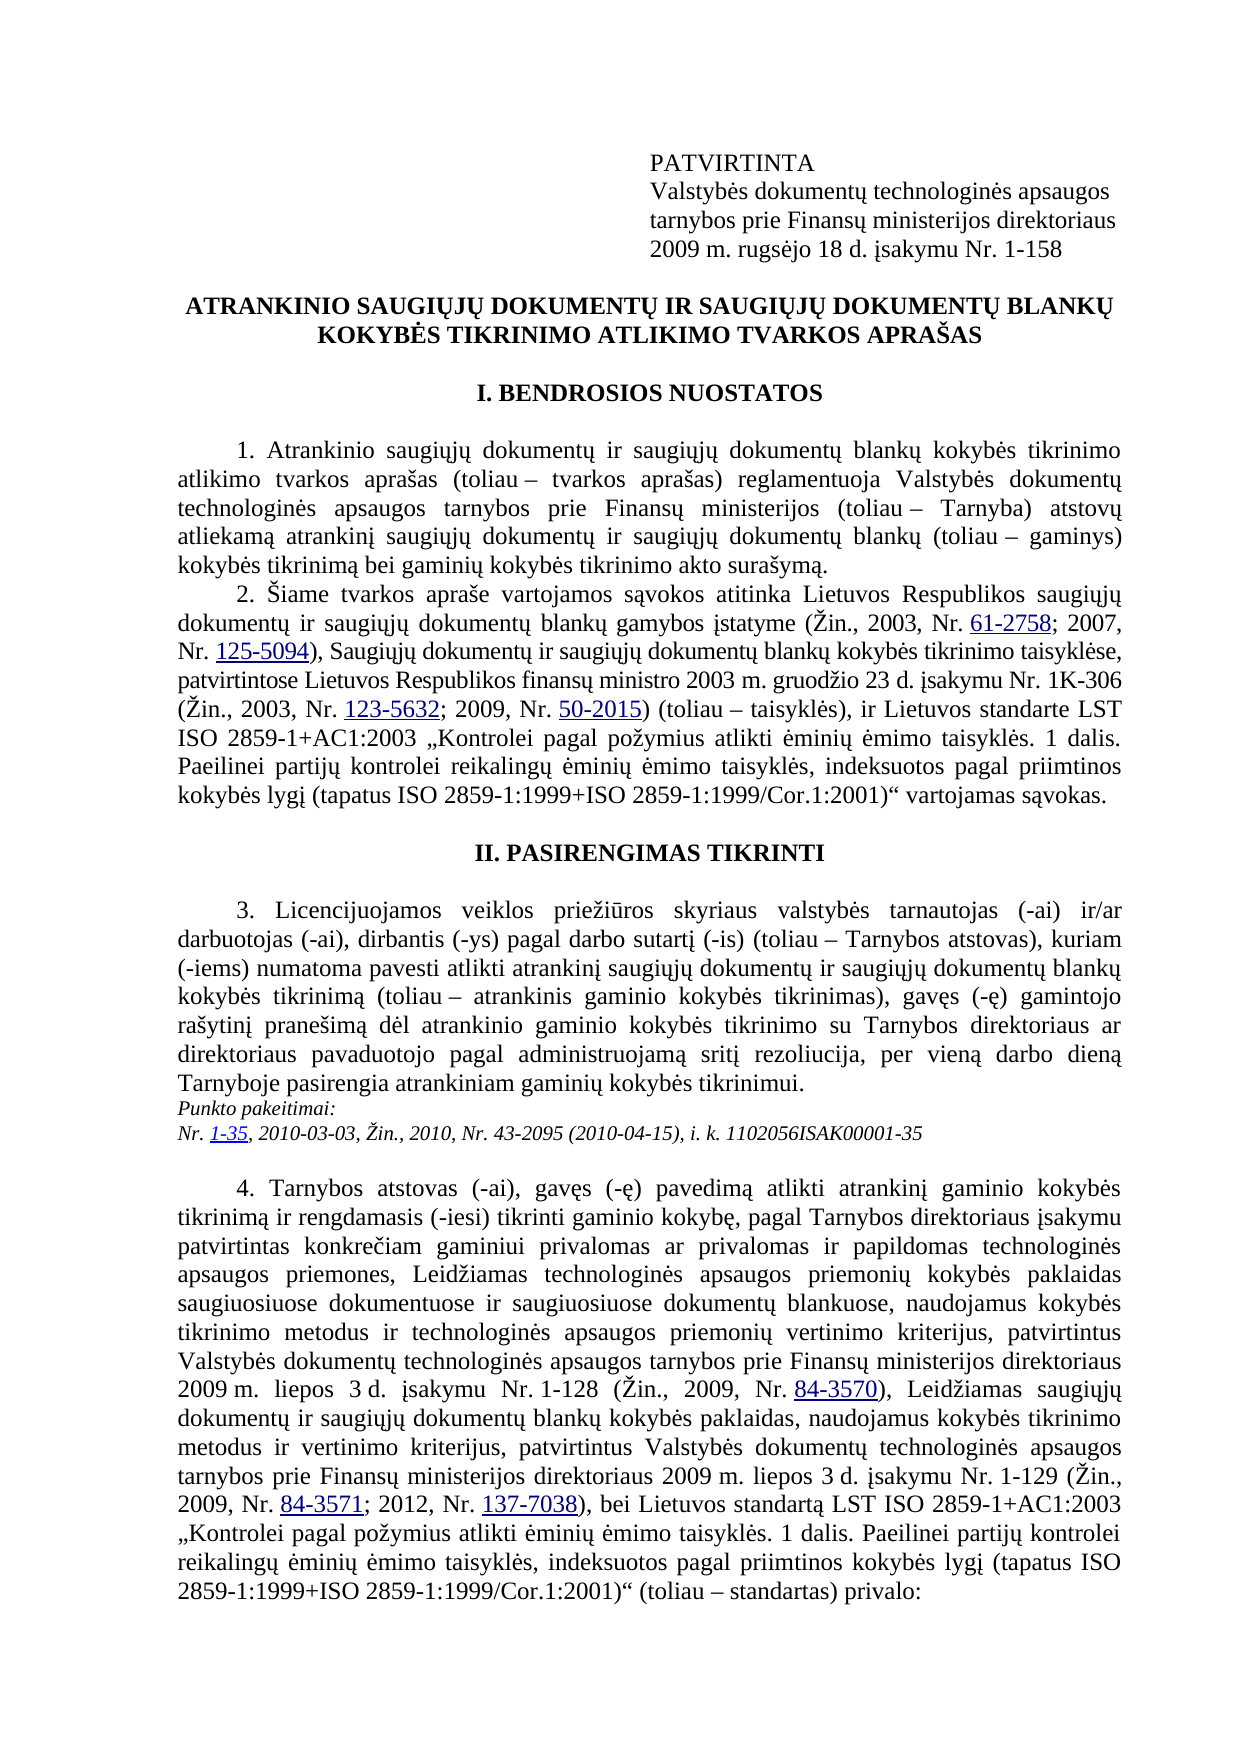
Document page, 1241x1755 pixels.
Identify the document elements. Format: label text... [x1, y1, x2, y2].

text I. BENDROSIOS NUOSTATOS [177, 378, 1122, 406]
text 1. Atrankinio saugiųjų dokumentų ir saugiųjų dokumentų blankų kokybės tikrinimo atlikimo tvarkos aprašas (toliau – tvarkos aprašas) reglamentuoja Valstybės dokumentų technologinės apsaugos tarnybos prie Finansų ministerijos (toliau – Tarnyba) atstovų atliekamą atrankinį saugiųjų dokumentų ir saugiųjų dokumentų blankų (toliau – gaminys) kokybės tikrinimą bei gaminių kokybės tikrinimo akto surašymą. [177, 435, 1122, 579]
text ATRANKINIO SAUGIŲJŲ DOKUMENTŲ IR SAUGIŲJŲ DOKUMENTŲ BLANKŲ KOKYBĖS TIKRINIMO ATLIKIMO TVARKOS APRAŠAS [177, 291, 1122, 349]
text 4. Tarnybos atstovas (-ai), gavęs (-ę) pavedimą atlikti atrankinį gaminio kokybės tikrinimą ir rengdamasis (-iesi) tikrinti gaminio kokybę, pagal Tarnybos direktoriaus įsakymu patvirtintas konkrečiam gaminiui privalomas ar privalomas ir papildomas technologinės apsaugos priemones, Leidžiamas technologinės apsaugos priemonių kokybės paklaidas saugiuosiuose dokumentuose ir saugiuosiuose dokumentų blankuose, naudojamus kokybės tikrinimo metodus ir technologinės apsaugos priemonių vertinimo kriterijus, patvirtintus Valstybės dokumentų technologinės apsaugos tarnybos prie Finansų ministerijos direktoriaus 2009 m. liepos 3 d. įsakymu Nr. 1-128 (Žin., 2009, Nr. 84-3570), Leidžiamas saugiųjų dokumentų ir saugiųjų dokumentų blankų kokybės paklaidas, naudojamus kokybės tikrinimo metodus ir vertinimo kriterijus, patvirtintus Valstybės dokumentų technologinės apsaugos tarnybos prie Finansų ministerijos direktoriaus 2009 m. liepos 3 d. įsakymu Nr. 1-129 (Žin., 2009, Nr. 84-3571; 2012, Nr. 137-7038), bei Lietuvos standartą LST ISO 2859-1+AC1:2003 „Kontrolei pagal požymius atlikti ėminių ėmimo taisyklės. 1 dalis. Paeilinei partijų kontrolei reikalingų ėminių ėmimo taisyklės, indeksuotos pagal priimtinos kokybės lygį (tapatus ISO 2859-1:1999+ISO 2859-1:1999/Cor.1:2001)“ (toliau – standartas) privalo: [177, 1173, 1122, 1604]
text II. PASIRENGIMAS TIKRINTI [177, 838, 1122, 866]
text 2009 m. rugsėjo 18 d. įsakymu Nr. 1-158 [649, 234, 1122, 263]
text PATVIRTINTA [649, 148, 1122, 176]
text Valstybės dokumentų technologinės apsaugos [649, 176, 1122, 205]
text 3. Licencijuojamos veiklos priežiūros skyriaus valstybės tarnautojas (-ai) ir/ar darbuotojas (-ai), dirbantis (-ys) pagal darbo sutartį (-is) (toliau – Tarnybos atstovas), kuriam (-iems) numatoma pavesti atlikti atrankinį saugiųjų dokumentų ir saugiųjų dokumentų blankų kokybės tikrinimą (toliau – atrankinis gaminio kokybės tikrinimas), gavęs (-ę) gamintojo rašytinį pranešimą dėl atrankinio gaminio kokybės tikrinimo su Tarnybos direktoriaus ar direktoriaus pavaduotojo pagal administruojamą sritį rezoliucija, per vieną darbo dieną Tarnyboje pasirengia atrankiniam gaminių kokybės tikrinimui. [177, 895, 1122, 1096]
text tarnybos prie Finansų ministerijos direktoriaus [649, 205, 1122, 234]
text 2. Šiame tvarkos apraše vartojamos sąvokos atitinka Lietuvos Respublikos saugiųjų dokumentų ir saugiųjų dokumentų blankų gamybos įstatyme (Žin., 2003, Nr. 61-2758; 2007, Nr. 125-5094), Saugiųjų dokumentų ir saugiųjų dokumentų blankų kokybės tikrinimo taisyklėse, patvirtintose Lietuvos Respublikos finansų ministro 2003 m. gruodžio 23 d. įsakymu Nr. 1K-306 (Žin., 2003, Nr. 123-5632; 2009, Nr. 50-2015) (toliau – taisyklės), ir Lietuvos standarte LST ISO 2859-1+AC1:2003 „Kontrolei pagal požymius atlikti ėminių ėmimo taisyklės. 1 dalis. Paeilinei partijų kontrolei reikalingų ėminių ėmimo taisyklės, indeksuotos pagal priimtinos kokybės lygį (tapatus ISO 2859-1:1999+ISO 2859-1:1999/Cor.1:2001)“ vartojamas sąvokas. [177, 579, 1122, 809]
text Punkto pakeitimai: [177, 1096, 1122, 1120]
text Nr. 1-35, 2010-03-03, Žin., 2010, Nr. 43-2095 (2010-04-15), i. k. 1102056ISAK00001-35 [177, 1120, 1122, 1144]
